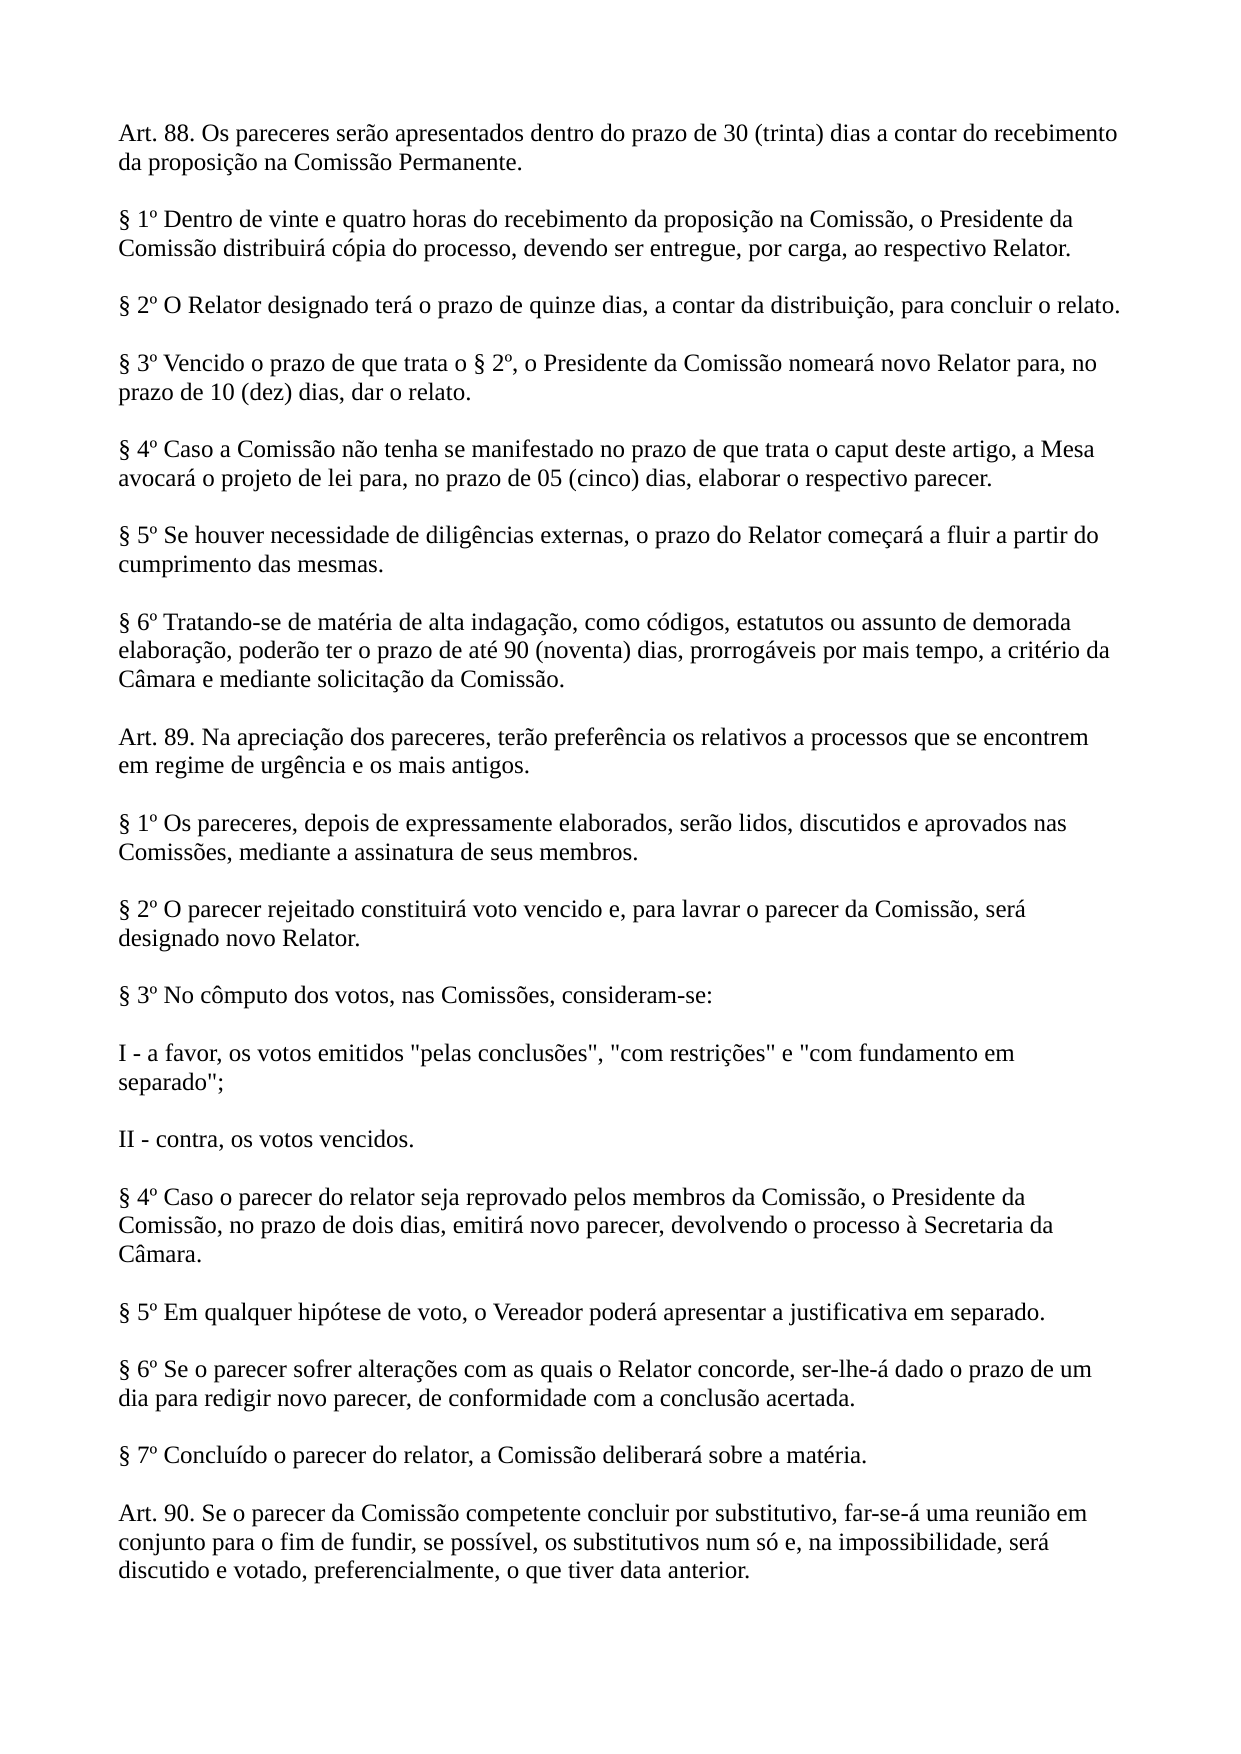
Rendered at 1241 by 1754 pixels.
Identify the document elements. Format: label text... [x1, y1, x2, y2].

text § 4º Caso o parecer do relator seja reprovado pelos membros da Comissão, o Presidente da Comissão, no prazo de dois dias, emitirá novo parecer, devolvendo o processo à Secretaria da Câmara. [118, 1182, 1122, 1268]
text § 1º Dentro de vinte e quatro horas do recebimento da proposição na Comissão, o Presidente da Comissão distribuirá cópia do processo, devendo ser entregue, por carga, ao respectivo Relator. [118, 204, 1122, 262]
text § 4º Caso a Comissão não tenha se manifestado no prazo de que trata o caput deste artigo, a Mesa avocará o projeto de lei para, no prazo de 05 (cinco) dias, elaborar o respectivo parecer. [118, 434, 1122, 492]
text Art. 89. Na apreciação dos pareceres, terão preferência os relativos a processos que se encontrem em regime de urgência e os mais antigos. [118, 722, 1122, 779]
text § 6º Tratando-se de matéria de alta indagação, como códigos, estatutos ou assunto de demorada elaboração, poderão ter o prazo de até 90 (noventa) dias, prorrogáveis por mais tempo, a critério da Câmara e mediante solicitação da Comissão. [118, 607, 1122, 693]
text § 5º Se houver necessidade de diligências externas, o prazo do Relator começará a fluir a partir do cumprimento das mesmas. [118, 521, 1122, 578]
text § 7º Concluído o parecer do relator, a Comissão deliberará sobre a matéria. [118, 1441, 1122, 1469]
text § 5º Em qualquer hipótese de voto, o Vereador poderá apresentar a justificativa em separado. [118, 1297, 1122, 1326]
text Art. 88. Os pareceres serão apresentados dentro do prazo de 30 (trinta) dias a contar do recebimento da proposição na Comissão Permanente. [118, 118, 1122, 176]
text § 1º Os pareceres, depois de expressamente elaborados, serão lidos, discutidos e aprovados nas Comissões, mediante a assinatura de seus membros. [118, 808, 1122, 866]
text § 2º O parecer rejeitado constituirá voto vencido e, para lavrar o parecer da Comissão, será designado novo Relator. [118, 894, 1122, 952]
text I - a favor, os votos emitidos "pelas conclusões", "com restrições" e "com fundamento em separado"; [118, 1038, 1122, 1096]
text II - contra, os votos vencidos. [118, 1124, 1122, 1153]
text § 3º Vencido o prazo de que trata o § 2º, o Presidente da Comissão nomeará novo Relator para, no prazo de 10 (dez) dias, dar o relato. [118, 348, 1122, 406]
text Art. 90. Se o parecer da Comissão competente concluir por substitutivo, far-se-á uma reunião em conjunto para o fim de fundir, se possível, os substitutivos num só e, na impossibilidade, será discutido e votado, preferencialmente, o que tiver data anterior. [118, 1498, 1122, 1584]
text § 3º No cômputo dos votos, nas Comissões, consideram-se: [118, 981, 1122, 1009]
text § 2º O Relator designado terá o prazo de quinze dias, a contar da distribuição, para concluir o relato. [118, 291, 1122, 319]
text § 6º Se o parecer sofrer alterações com as quais o Relator concorde, ser-lhe-á dado o prazo de um dia para redigir novo parecer, de conformidade com a conclusão acertada. [118, 1354, 1122, 1412]
